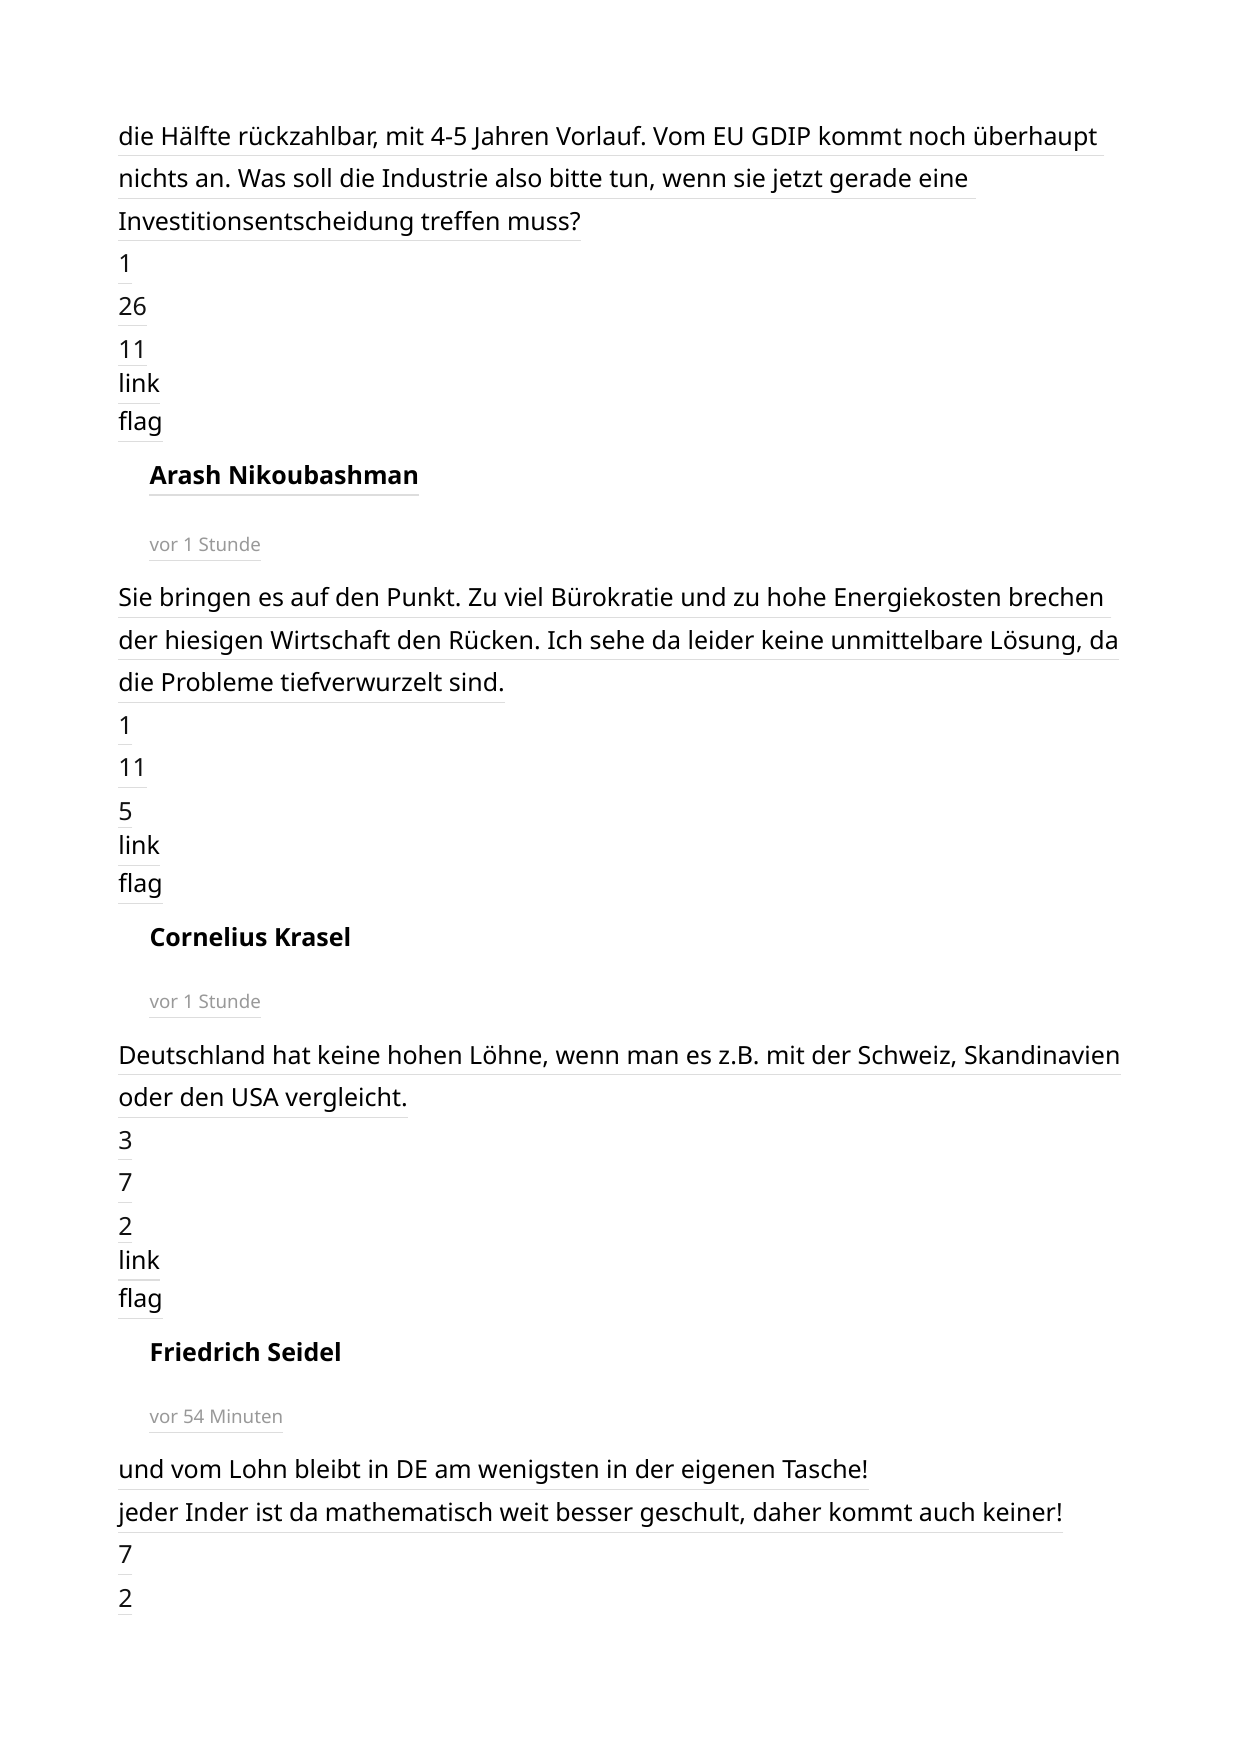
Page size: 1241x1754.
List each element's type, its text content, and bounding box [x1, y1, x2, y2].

text 11 [118, 331, 1122, 366]
text 26 [118, 288, 1122, 326]
text flag [118, 866, 1122, 904]
text Friedrich Seidel [149, 1334, 1122, 1368]
text Deutschland hat keine hohen Löhne, wenn man es z.B. mit der Schweiz, Skandinavien oder den USA vergleicht. [118, 1037, 1122, 1118]
text und vom Lohn bleibt in DE am wenigsten in der eigenen Tasche! jeder Inder ist da mathematisch weit besser geschult, daher kommt auch keiner! [118, 1452, 1122, 1533]
text Arash Nikoubashman [149, 458, 1122, 496]
text Sie bringen es auf den Punkt. Zu viel Bürokratie und zu hohe Energiekosten brechen der hiesigen Wirtschaft den Rücken. Ich sehe da leider keine unmittelbare Lösung, da die Probleme tiefverwurzelt sind. [118, 580, 1122, 703]
text vor 1 Stunde [149, 989, 1117, 1018]
text link [118, 366, 1122, 404]
text link [118, 828, 1122, 866]
text 2 [118, 1207, 1122, 1243]
text 3 [118, 1122, 1122, 1160]
text vor 1 Stunde [149, 531, 1117, 561]
text 7 [118, 1165, 1122, 1203]
text 2 [118, 1580, 1122, 1615]
text flag [118, 1281, 1122, 1319]
text 5 [118, 792, 1122, 828]
text vor 54 Minuten [149, 1404, 1117, 1433]
text 1 [118, 246, 1122, 284]
text 11 [118, 750, 1122, 788]
text die Hälfte rückzahlbar, mit 4-5 Jahren Vorlauf. Vom EU GDIP kommt noch überhaupt nichts an. Was soll die Industrie also bitte tun, wenn sie jetzt gerade eine Investitionsentscheidung treffen muss? [118, 118, 1122, 241]
text flag [118, 404, 1122, 442]
text link [118, 1243, 1122, 1281]
text Cornelius Krasel [149, 919, 1122, 953]
text 7 [118, 1537, 1122, 1575]
text 1 [118, 707, 1122, 745]
